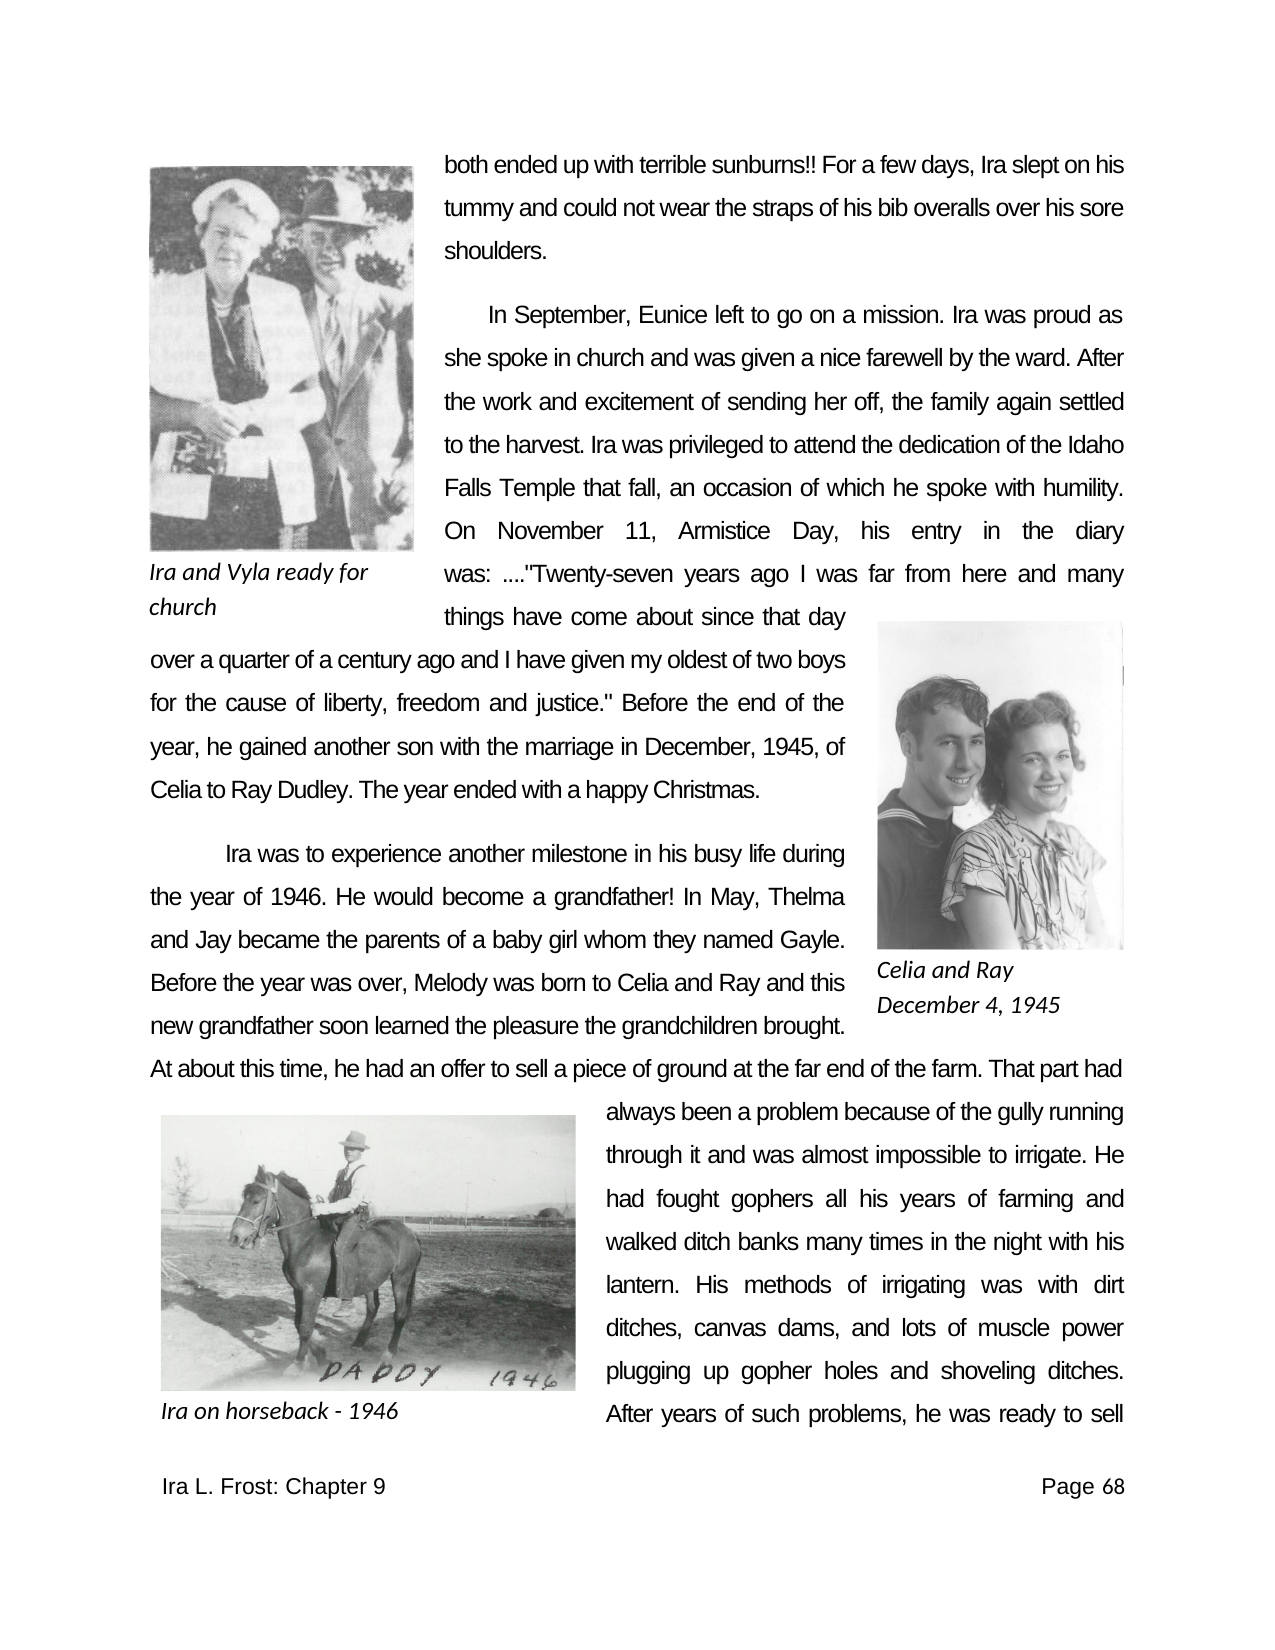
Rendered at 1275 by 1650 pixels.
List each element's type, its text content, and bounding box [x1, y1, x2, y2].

text Celia and Ray December 4, 1945 [877, 950, 1123, 1020]
text Ira and Vyla ready for church [149, 552, 414, 621]
picture [149, 166, 415, 552]
text Ira on horseback - 1946 [161, 1391, 576, 1426]
text Ira was to experience another milestone in his busy life during the year of 1946. He would become a grandfather! In May, Thelma and Jay became the parents of a baby girl whom they named Gayle. Before the year was over, Melody was born to Celia and Ray and this new grandfather soon learned the pleasure the grandchildren brought. At about this time, he had an offer to sell a piece of ground at the far end of the farm. That part had always been a problem because of the gully running through it and was almost impossible to irrigate. He had fought gophers all his years of farming and walked ditch banks many times in the night with his lantern. His methods of irrigating was with dirt ditches, canvas dams, and lots of muscle power plugging up gopher holes and shoveling ditches. After years of such problems, he was ready to sell [150, 838, 1125, 1428]
text both ended up with terrible sunburns!! For a few days, Ira slept on his tummy and could not wear the straps of his bib overalls over his sore shoulders. [150, 150, 1125, 265]
text In September, Eunice left to go on a mission. Ira was proud as she spoke in church and was given a nice farewell by the ward. After the work and excitement of sending her off, the family again settled to the harvest. Ira was privileged to attend the dedication of the Idaho Falls Temple that fall, an occasion of which he spoke with humility. On November 11, Armistice Day, his entry in the diary was: ...."Twenty-seven years ago I was far from here and many things have come about since that day over a quarter of a century ago and I have given my oldest of two boys for the cause of liberty, freedom and justice." Before the end of the year, he gained another son with the marriage in December, 1945, of Celia to Ray Dudley. The year ended with a happy Christmas. [150, 300, 1125, 803]
picture [876, 621, 1124, 950]
picture [160, 1115, 576, 1391]
